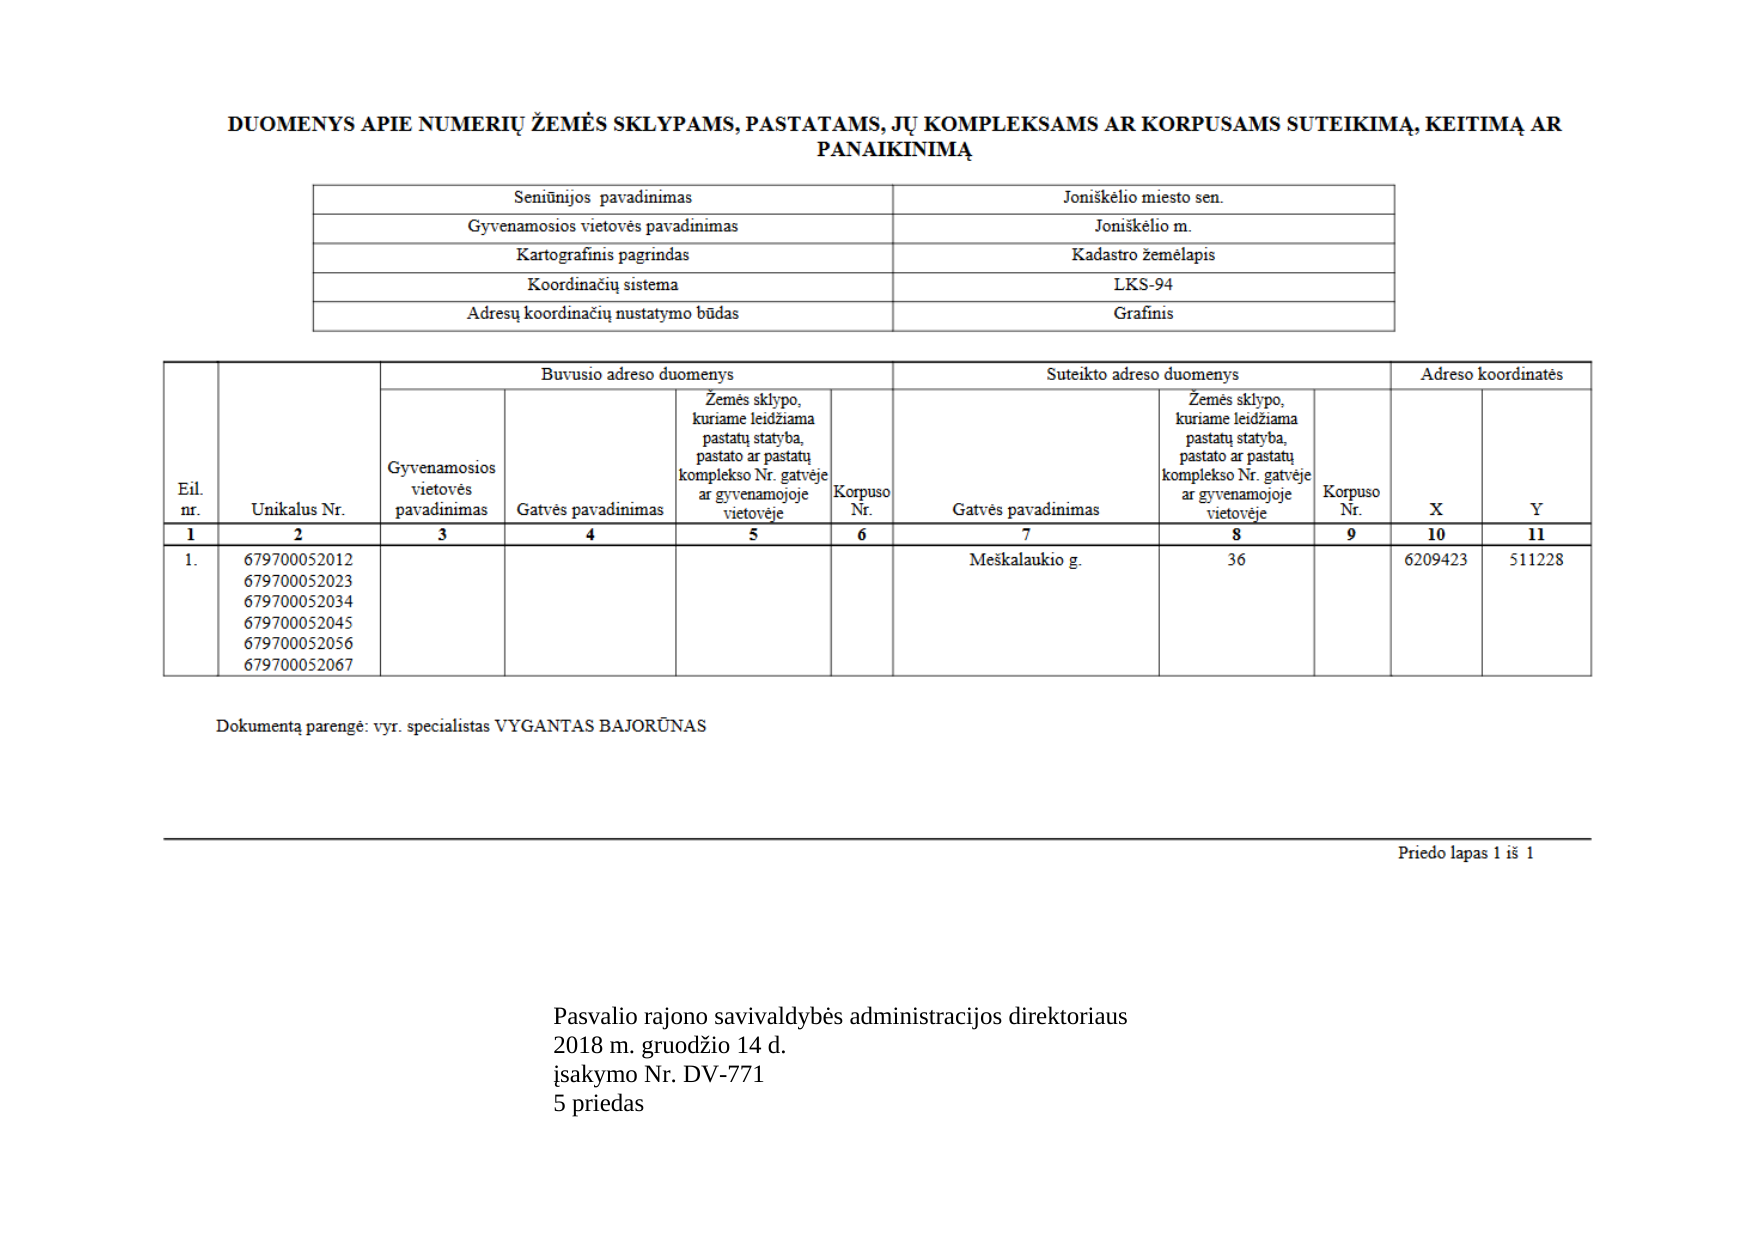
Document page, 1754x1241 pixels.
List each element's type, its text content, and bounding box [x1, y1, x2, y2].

table_header Pasvalio rajono savivaldybės administracijos direktoriaus 2018 m. gruodžio 14 d. įsakymo Nr. DV-771 5 priedas [542, 1001, 1142, 1145]
table_header [118, 1001, 542, 1145]
